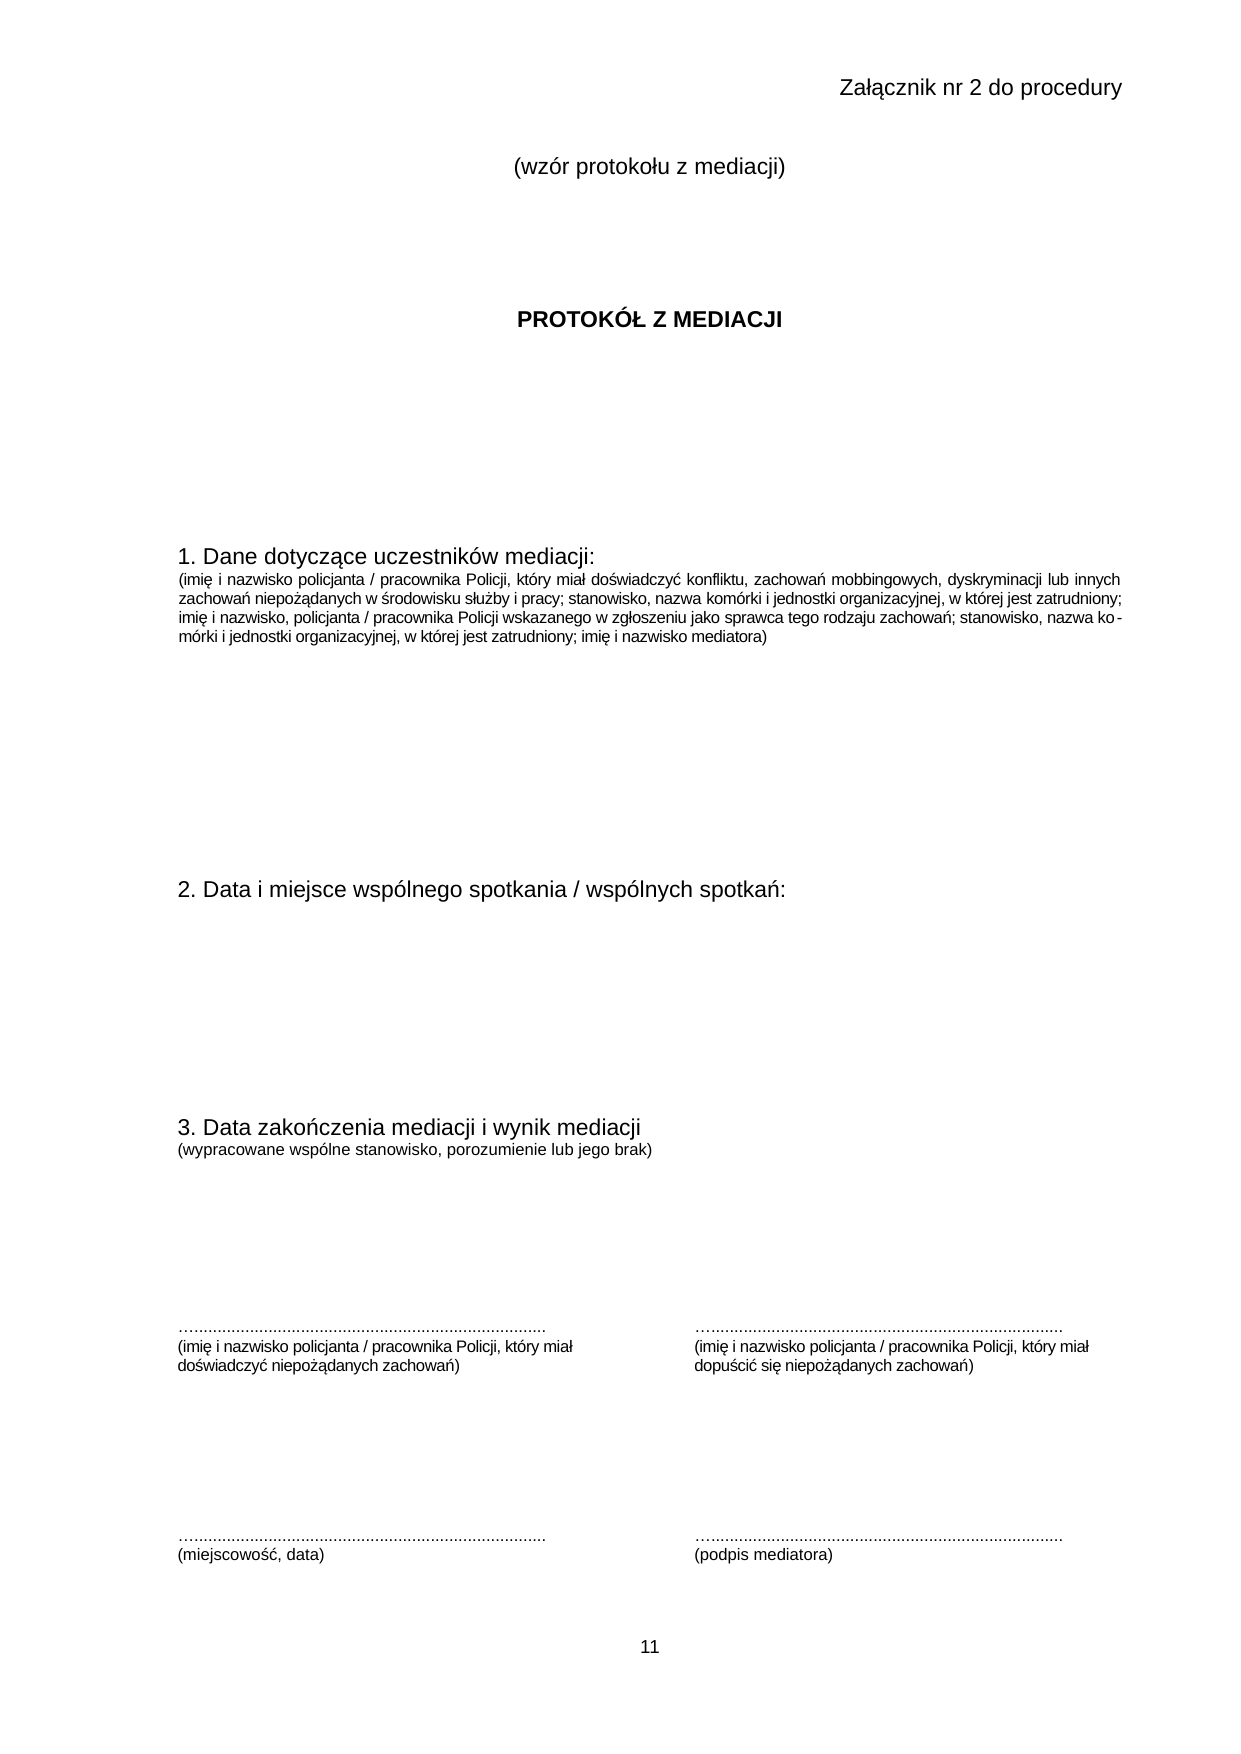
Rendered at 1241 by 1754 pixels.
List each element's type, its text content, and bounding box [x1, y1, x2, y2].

list 2. Data i miejsce wspólnego spotkania / wspólnych spotkań: [177, 876, 1122, 903]
text (miejscowość, data) (podpis mediatora) [177, 1545, 1122, 1564]
text (imię i nazwisko policjanta / pracownika Policji, który miał doświadczyć konfliktu, zachowań mobbingowych, dyskryminacji lub innych za­chowań niepożądanych w środowisku służby i pracy; stanowisko, nazwa komórki i jednostki organizacyjnej, w której jest zatrudniony; imię i nazwisko, policjanta / pracownika Policji wskazanego w zgłoszeniu jako sprawca tego rodzaju zachowań; stanowisko, nazwa ko­mór­ki i jednostki organizacyjnej, w której jest zatrudniony; imię i nazwisko mediatora) [178, 570, 1122, 646]
text (imię i nazwisko policjanta / pracownika Policji, który miał (imię i nazwisko policjanta / pracownika Policji, który miał [177, 1336, 1122, 1356]
list 1. Dane dotyczące uczestników mediacji: [177, 543, 1122, 570]
list …............................................................................ …............................................................................ [177, 1526, 1122, 1545]
text PROTOKÓŁ Z MEDIACJI [177, 306, 1122, 332]
list 3. Data zakończenia mediacji i wynik mediacji [177, 1113, 1122, 1140]
text doświadczyć niepożądanych zachowań) dopuścić się niepożądanych zachowań) [177, 1356, 1122, 1394]
text Załącznik nr 2 do procedury [177, 74, 1122, 100]
list (wypracowane wspólne stanowisko, porozumienie lub jego brak) [177, 1140, 1122, 1159]
text (wzór protokołu z mediacji) [177, 153, 1122, 179]
list …............................................................................ …............................................................................ [177, 1317, 1122, 1336]
